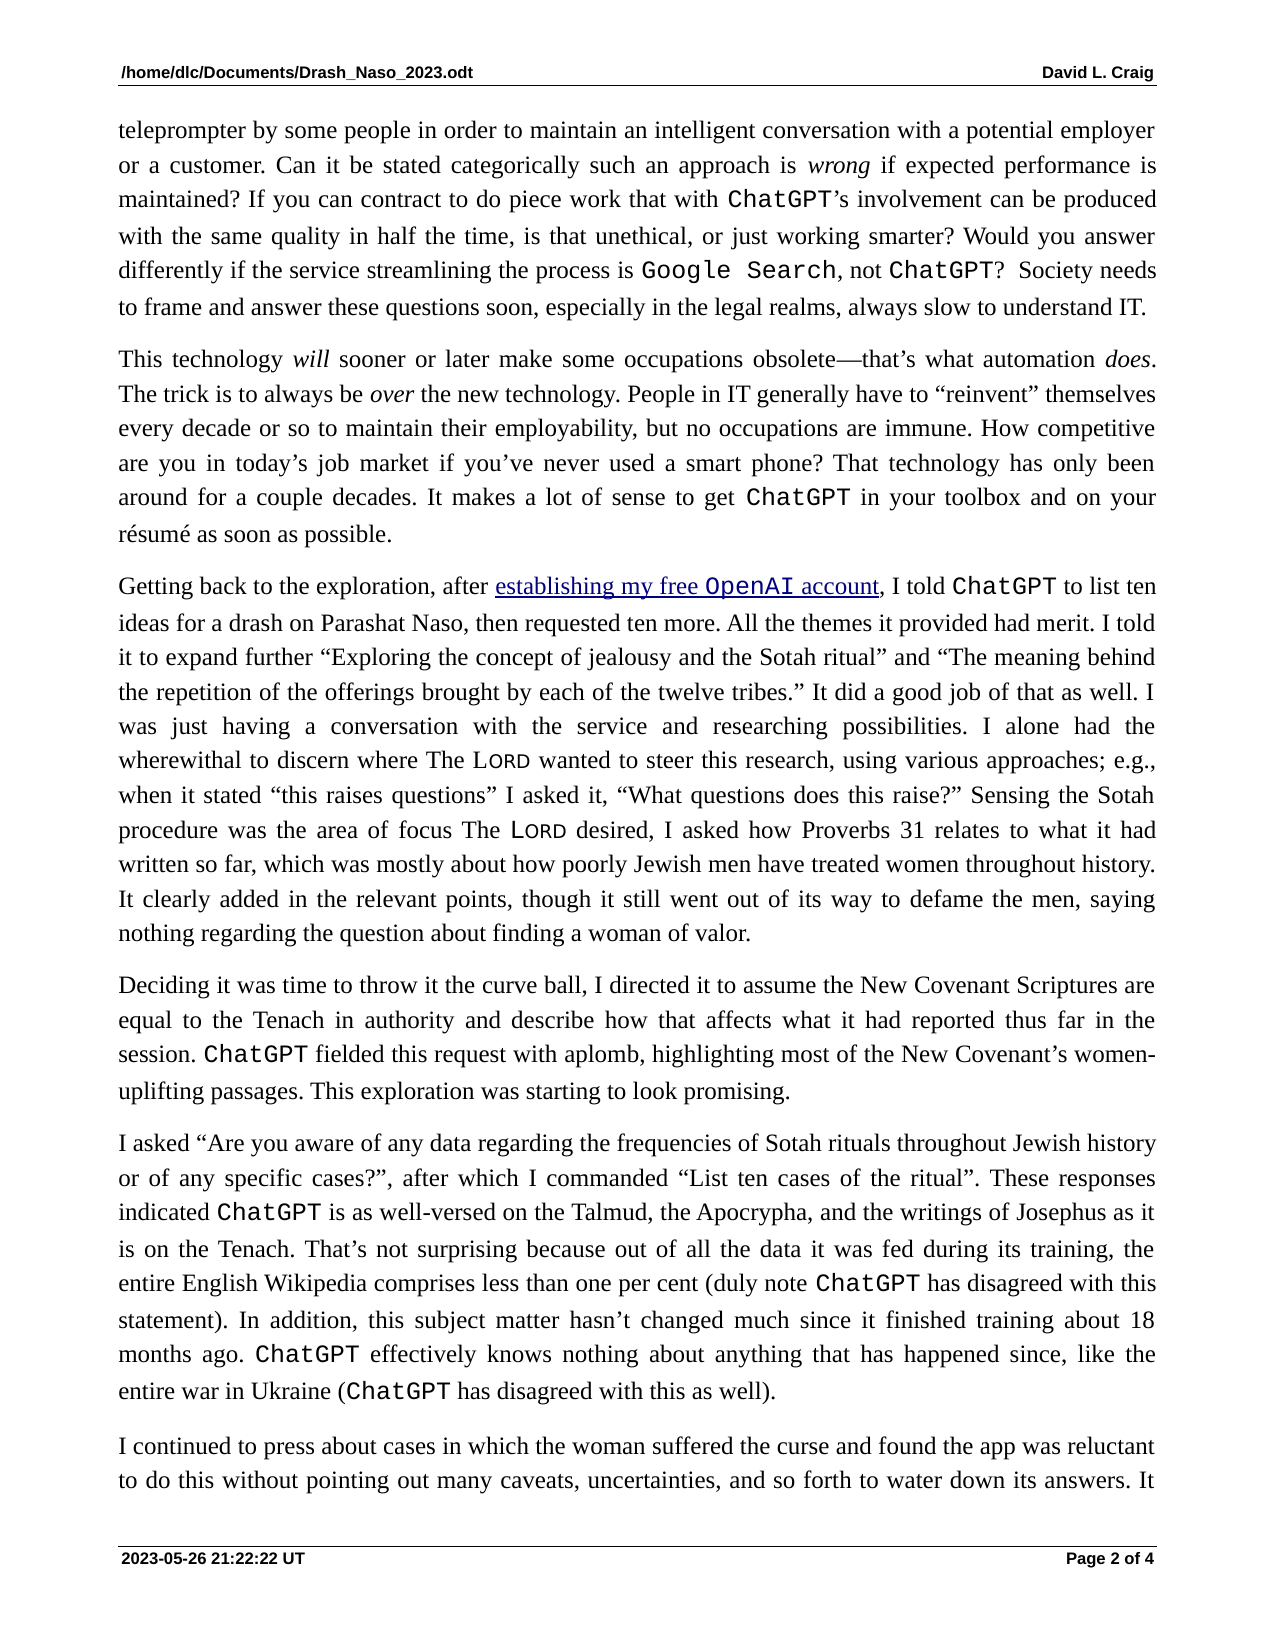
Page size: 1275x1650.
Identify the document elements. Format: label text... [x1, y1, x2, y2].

text I asked “Are you aware of any data regarding the frequencies of Sotah rituals throughout Jewish history or of any specific cases?”, after which I commanded “List ten cases of the ritual”. These responses indicated ChatGPT is as well-versed on the Talmud, the Apocrypha, and the writings of Josephus as it is on the Tenach. That’s not surprising because out of all the data it was fed during its training, the entire English Wikipedia comprises less than one per cent (duly note ChatGPT has disagreed with this statement). In addition, this subject matter hasn’t changed much since it finished training about 18 months ago. ChatGPT effectively knows nothing about anything that has happened since, like the entire war in Ukraine (ChatGPT has disagreed with this as well). [118, 1128, 1157, 1407]
text teleprompter by some people in order to maintain an intelligent conversation with a potential employer or a customer. Can it be stated categorically such an approach is wrong if expected performance is maintained? If you can contract to do piece work that with ChatGPT’s involvement can be produced with the same quality in half the time, is that unethical, or just working smarter? Would you answer differently if the service streamlining the process is Google Search, not ChatGPT? Society needs to frame and answer these questions soon, especially in the legal realms, always slow to understand IT. [118, 115, 1157, 321]
text Getting back to the exploration, after establishing my free OpenAI account, I told ChatGPT to list ten ideas for a drash on Parashat Naso, then requested ten more. All the themes it provided had merit. I told it to expand further “Exploring the concept of jealousy and the Sotah ritual” and “The meaning behind the repetition of the offerings brought by each of the twelve tribes.” It did a good job of that as well. I was just having a conversation with the service and researching possibilities. I alone had the wherewithal to discern where The LORD wanted to steer this research, using various approaches; e.g., when it stated “this raises questions” I asked it, “What questions does this raise?” Sensing the Sotah procedure was the area of focus The LORD desired, I asked how Proverbs 31 relates to what it had written so far, which was mostly about how poorly Jewish men have treated women throughout history. It clearly added in the relevant points, though it still went out of its way to defame the men, saying nothing regarding the question about finding a woman of valor. [118, 571, 1157, 947]
text Deciding it was time to throw it the curve ball, I directed it to assume the New Covenant Scriptures are equal to the Tenach in authority and describe how that affects what it had reported thus far in the session. ChatGPT fielded this request with aplomb, highlighting most of the New Covenant’s women-uplifting passages. This exploration was starting to look promising. [118, 971, 1157, 1105]
text I continued to press about cases in which the woman suffered the curse and found the app was reluctant to do this without pointing out many caveats, uncertainties, and so forth to water down its answers. It [118, 1431, 1157, 1494]
text This technology will sooner or later make some occupations obsolete—that’s what automation does. The trick is to always be over the new technology. People in IT generally have to “reinvent” themselves every decade or so to maintain their employability, but no occupations are immune. How competitive are you in today’s job market if you’ve never used a smart phone? That technology has only been around for a couple decades. It makes a lot of sense to get ChatGPT in your toolbox and on your résumé as soon as possible. [118, 344, 1157, 547]
